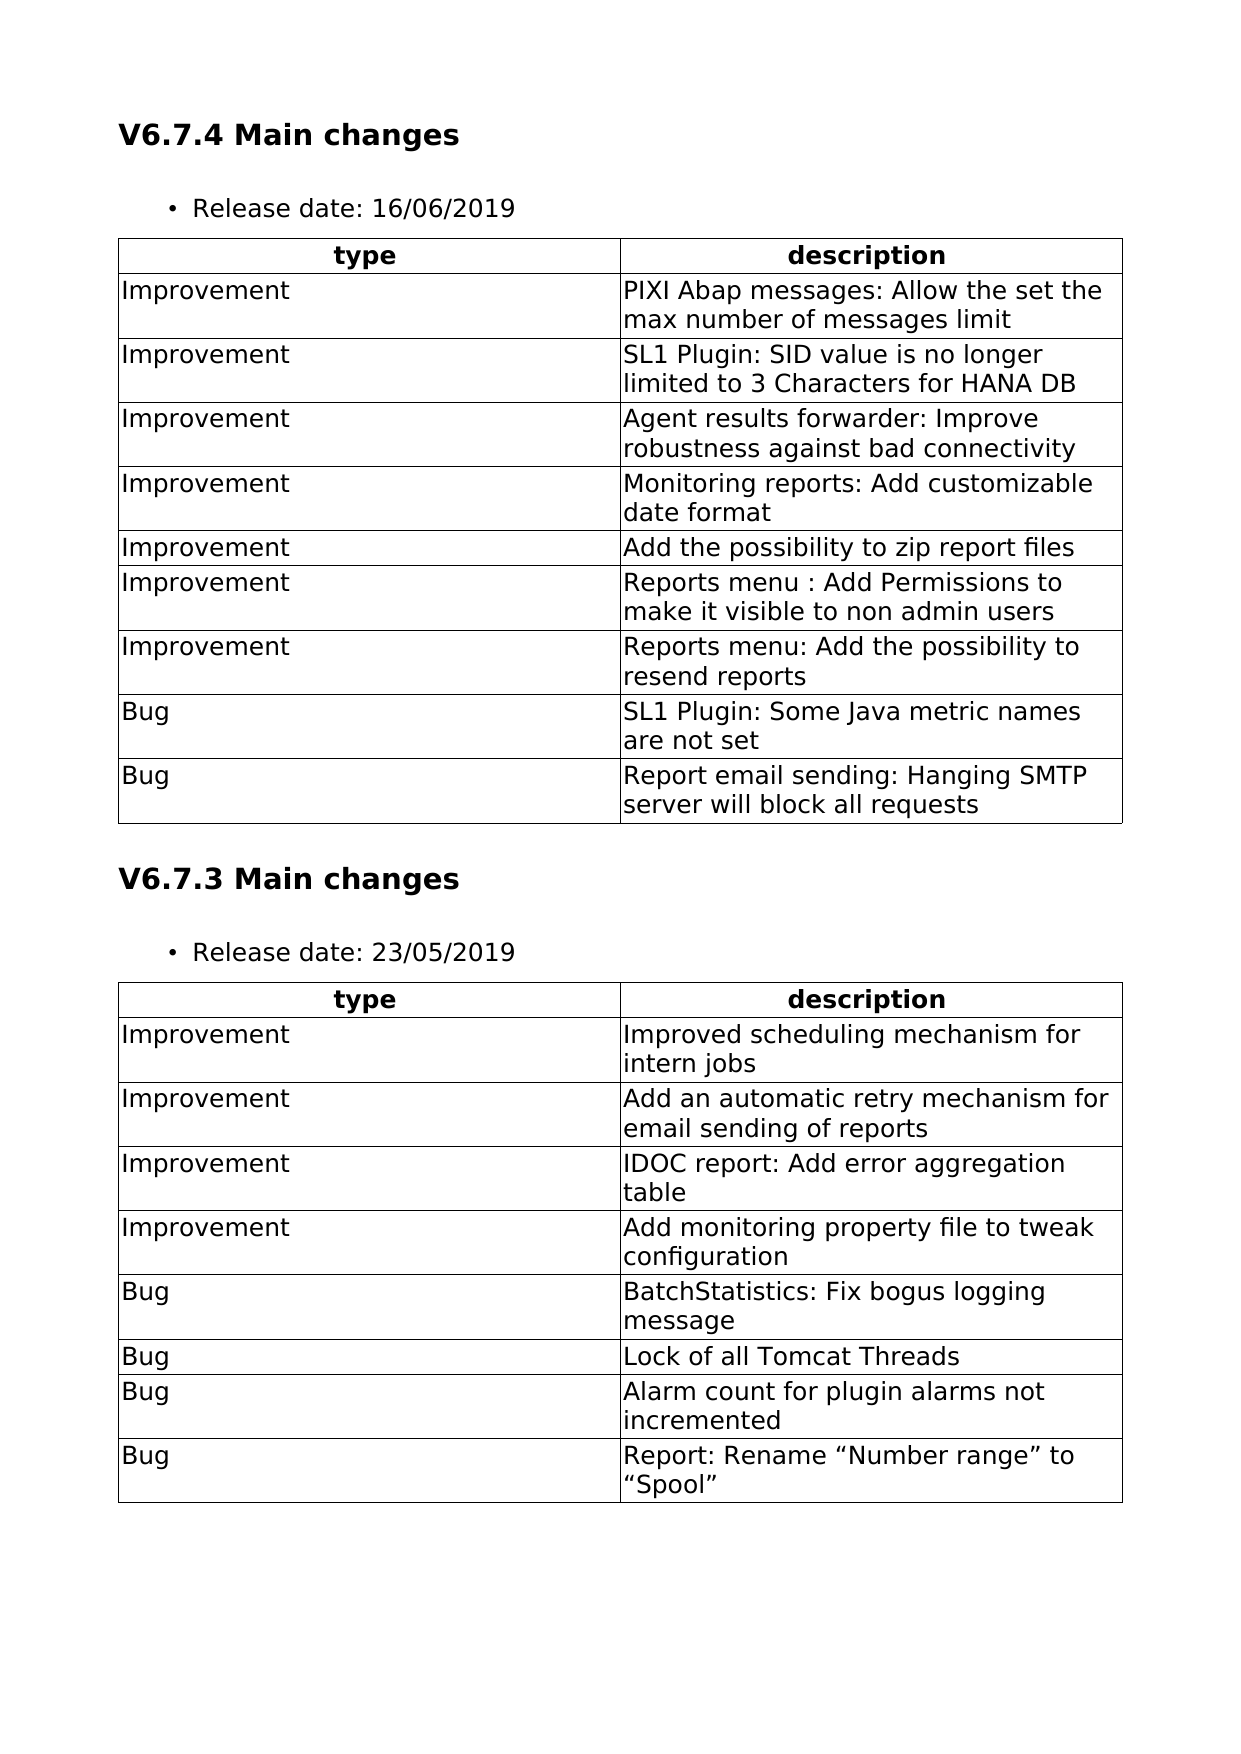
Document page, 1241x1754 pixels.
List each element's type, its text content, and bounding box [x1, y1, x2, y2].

table_cell Alarm count for plugin alarms not incremented [621, 1375, 1122, 1438]
table_cell Lock of all Tomcat Threads [621, 1340, 1122, 1374]
table_cell Improvement [119, 403, 620, 466]
table_header description [621, 239, 1122, 273]
table_cell Improvement [119, 1018, 620, 1082]
table_cell Add an automatic retry mechanism for email sending of reports [621, 1083, 1122, 1146]
table_header type [119, 239, 620, 273]
table_cell Report: Rename “Number range” to “Spool” [621, 1439, 1122, 1502]
subtitle V6.7.4 Main changes [118, 118, 1122, 152]
table_cell PIXI Abap messages: Allow the set the max number of messages limit [621, 274, 1122, 337]
table_cell Improvement [119, 531, 620, 565]
subtitle V6.7.3 Main changes [118, 862, 1122, 896]
table_cell Monitoring reports: Add customizable date format [621, 467, 1122, 530]
table_cell Improvement [119, 1083, 620, 1146]
table_cell Improvement [119, 274, 620, 337]
table_cell Report email sending: Hanging SMTP server will block all requests [621, 759, 1122, 822]
table_cell Bug [119, 1375, 620, 1438]
table_cell Add the possibility to zip report files [621, 531, 1122, 565]
table_cell Add monitoring property file to tweak configuration [621, 1211, 1122, 1274]
table_cell IDOC report: Add error aggregation table [621, 1147, 1122, 1210]
table_cell SL1 Plugin: SID value is no longer limited to 3 Characters for HANA DB [621, 339, 1122, 402]
table_cell Reports menu : Add Permissions to make it visible to non admin users [621, 566, 1122, 629]
table_cell SL1 Plugin: Some Java metric names are not set [621, 695, 1122, 758]
table_cell Bug [119, 759, 620, 822]
table_cell Improvement [119, 566, 620, 629]
table_cell Reports menu: Add the possibility to resend reports [621, 631, 1122, 694]
table_cell Improved scheduling mechanism for intern jobs [621, 1018, 1122, 1082]
table_cell Bug [119, 1340, 620, 1374]
table_cell Bug [119, 695, 620, 758]
list Release date: 16/06/2019 [177, 194, 1122, 223]
table_cell Improvement [119, 631, 620, 694]
table_cell Bug [119, 1275, 620, 1339]
table_header type [119, 983, 620, 1017]
table_cell Improvement [119, 467, 620, 530]
table_cell Agent results forwarder: Improve robustness against bad connectivity [621, 403, 1122, 466]
list Release date: 23/05/2019 [177, 938, 1122, 967]
table_cell Improvement [119, 1211, 620, 1274]
table_cell Improvement [119, 339, 620, 402]
table_cell BatchStatistics: Fix bogus logging message [621, 1275, 1122, 1339]
table_cell Bug [119, 1439, 620, 1502]
table_header description [621, 983, 1122, 1017]
table_cell Improvement [119, 1147, 620, 1210]
